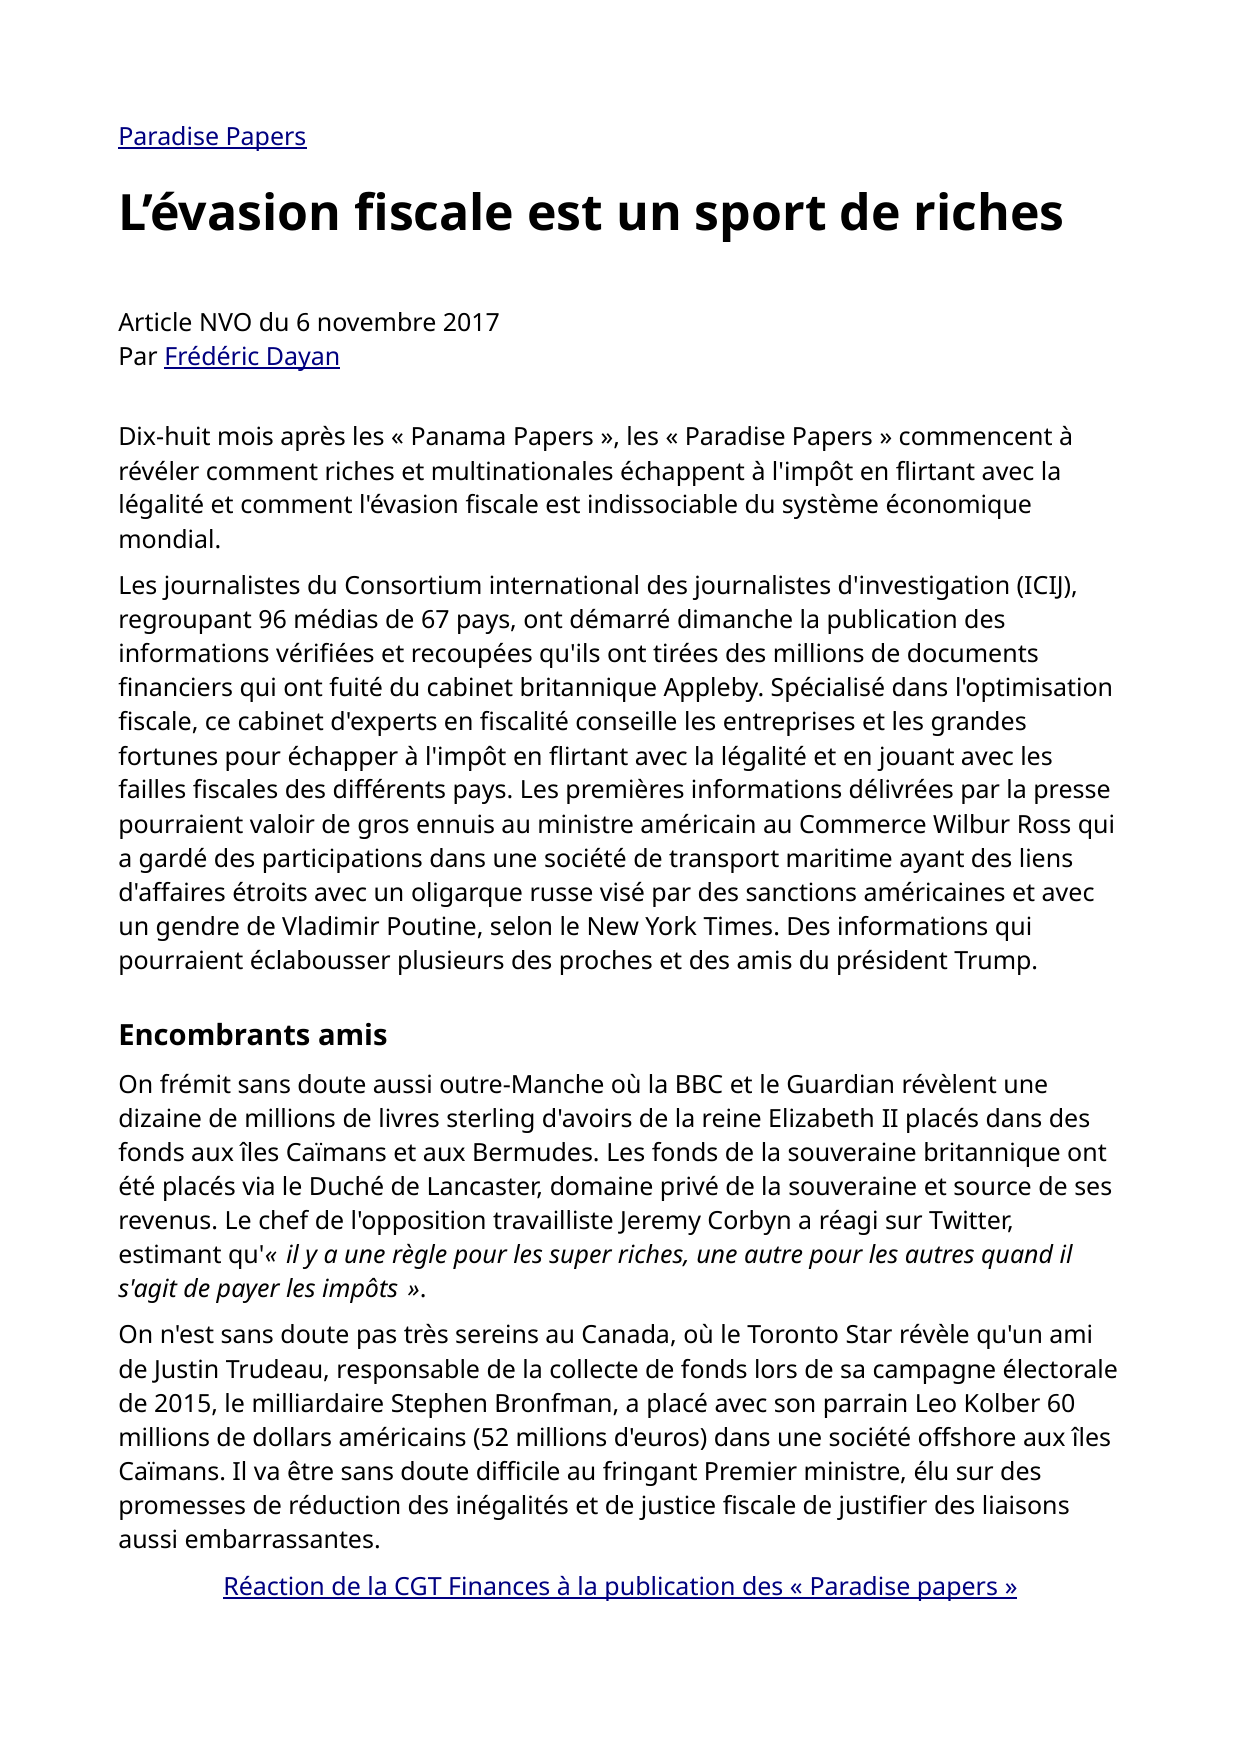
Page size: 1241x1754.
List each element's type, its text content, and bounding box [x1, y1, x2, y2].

text Les journalistes du Consortium international des journalistes d'investigation (ICIJ), regroupant 96 médias de 67 pays, ont démarré dimanche la publication des informations vérifiées et recoupées qu'ils ont tirées des millions de documents financiers qui ont fuité du cabinet britannique Appleby. Spécialisé dans l'optimisation fiscale, ce cabinet d'experts en fiscalité conseille les entreprises et les grandes fortunes pour échapper à l'impôt en flirtant avec la légalité et en jouant avec les failles fiscales des différents pays. Les premières informations délivrées par la presse pourraient valoir de gros ennuis au ministre américain au Commerce Wilbur Ross qui a gardé des participations dans une société de transport maritime ayant des liens d'affaires étroits avec un oligarque russe visé par des sanctions américaines et avec un gendre de Vladimir Poutine, selon le New York Times. Des informations qui pourraient éclabousser plusieurs des proches et des amis du président Trump. [118, 568, 1122, 977]
text On frémit sans doute aussi outre-Manche où la BBC et le Guardian révèlent une dizaine de millions de livres sterling d'avoirs de la reine Elizabeth II placés dans des fonds aux îles Caïmans et aux Bermudes. Les fonds de la souveraine britannique ont été placés via le Duché de Lancaster, domaine privé de la souveraine et source de ses revenus. Le chef de l'opposition travailliste Jeremy Corbyn a réagi sur Twitter, estimant qu'« il y a une règle pour les super riches, une autre pour les autres quand il s'agit de payer les impôts ». [118, 1066, 1122, 1305]
text Paradise Papers [118, 118, 1122, 152]
text Article NVO du 6 novembre 2017 [118, 304, 1122, 338]
text Dix-huit mois après les « Panama Papers », les « Paradise Papers » commencent à révéler comment riches et multinationales échappent à l'impôt en flirtant avec la légalité et comment l'évasion fiscale est indissociable du système économique mondial. [118, 419, 1122, 555]
subtitle Encombrants amis [118, 1014, 1122, 1054]
text Par Frédéric Dayan [118, 338, 1122, 372]
text On n'est sans doute pas très sereins au Canada, où le Toronto Star révèle qu'un ami de Justin Trudeau, responsable de la collecte de fonds lors de sa campagne électorale de 2015, le milliardaire Stephen Bronfman, a placé avec son parrain Leo Kolber 60 millions de dollars américains (52 millions d'euros) dans une société offshore aux îles Caïmans. Il va être sans doute difficile au fringant Premier ministre, élu sur des promesses de réduction des inégalités et de justice fiscale de justifier des liaisons aussi embarrassantes. [118, 1317, 1122, 1556]
text Réaction de la CGT Finances à la publication des « Paradise papers » [118, 1568, 1122, 1602]
subtitle L’évasion fiscale est un sport de riches [118, 177, 1122, 245]
